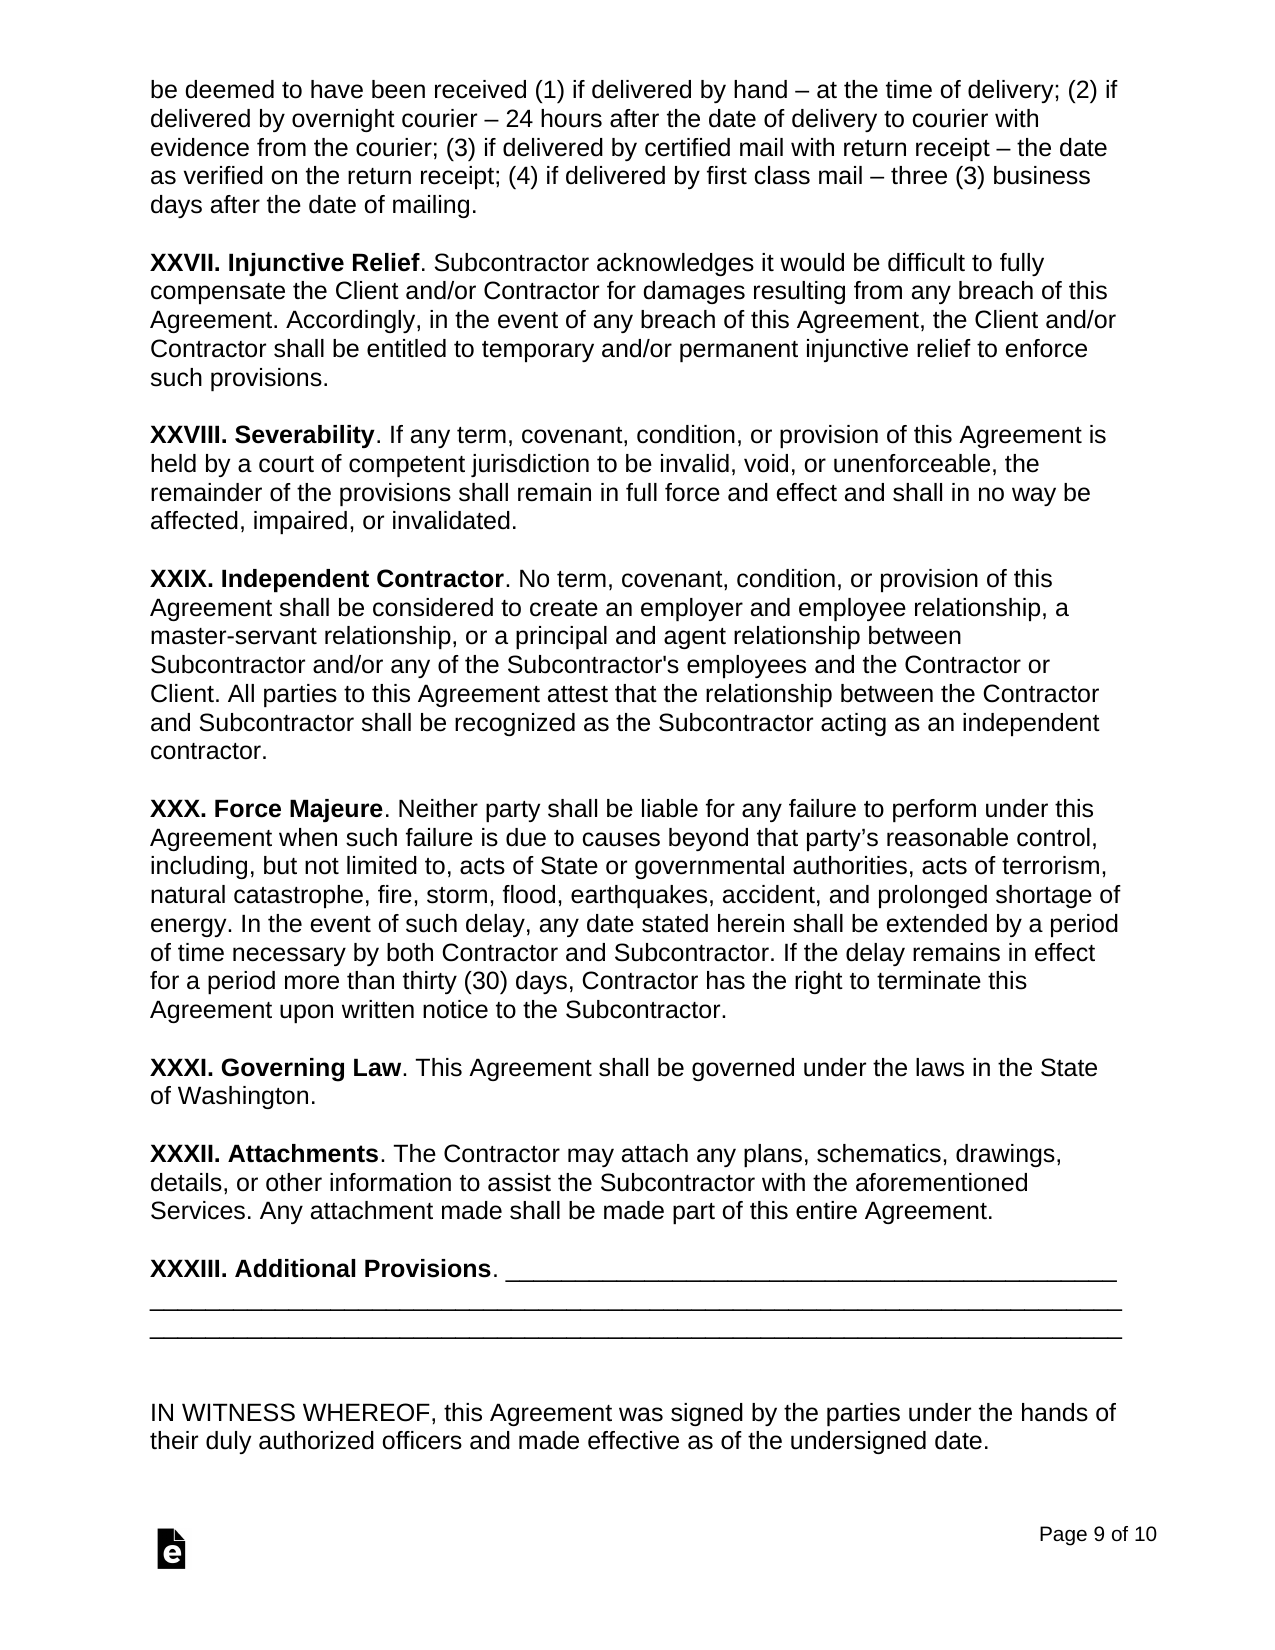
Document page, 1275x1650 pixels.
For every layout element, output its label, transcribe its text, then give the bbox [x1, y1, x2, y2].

text XXX. Force Majeure. Neither party shall be liable for any failure to perform under this Agreement when such failure is due to causes beyond that party’s reasonable control, including, but not limited to, acts of State or governmental authorities, acts of terrorism, natural catastrophe, fire, storm, flood, earthquakes, accident, and prolonged shortage of energy. In the event of such delay, any date stated herein shall be extended by a period of time necessary by both Contractor and Subcontractor. If the delay remains in effect for a period more than thirty (30) days, Contractor has the right to terminate this Agreement upon written notice to the Subcontractor. [150, 794, 1125, 1024]
text be deemed to have been received (1) if delivered by hand – at the time of delivery; (2) if delivered by overnight courier – 24 hours after the date of delivery to courier with evidence from the courier; (3) if delivered by certified mail with return receipt – the date as verified on the return receipt; (4) if delivered by first class mail – three (3) business days after the date of mailing. [150, 75, 1125, 219]
text XXXIII. Additional Provisions. ____________________________________________ [150, 1254, 1125, 1282]
text XXVII. Injunctive Relief. Subcontractor acknowledges it would be difficult to fully compensate the Client and/or Contractor for damages resulting from any breach of this Agreement. Accordingly, in the event of any breach of this Agreement, the Client and/or Contractor shall be entitled to temporary and/or permanent injunctive relief to enforce such provisions. [150, 247, 1125, 391]
text XXXII. Attachments. The Contractor may attach any plans, schematics, drawings, details, or other information to assist the Subcontractor with the aforementioned Services. Any attachment made shall be made part of this entire Agreement. [150, 1139, 1125, 1225]
text IN WITNESS WHEREOF, this Agreement was signed by the parties under the hands of their duly authorized officers and made effective as of the undersigned date. [150, 1397, 1125, 1455]
text XXIX. Independent Contractor. No term, covenant, condition, or provision of this Agreement shall be considered to create an employer and employee relationship, a master-servant relationship, or a principal and agent relationship between Subcontractor and/or any of the Subcontractor's employees and the Contractor or Client. All parties to this Agreement attest that the relationship between the Contractor and Subcontractor shall be recognized as the Subcontractor acting as an independent contractor. [150, 564, 1125, 765]
text ______________________________________________________________________ [150, 1282, 1125, 1311]
text XXXI. Governing Law. This Agreement shall be governed under the laws in the State of Washington. [150, 1052, 1125, 1110]
text ______________________________________________________________________ [150, 1311, 1125, 1340]
text XXVIII. Severability. If any term, covenant, condition, or provision of this Agreement is held by a court of competent jurisdiction to be invalid, void, or unenforceable, the remainder of the provisions shall remain in full force and effect and shall in no way be affected, impaired, or invalidated. [150, 420, 1125, 535]
